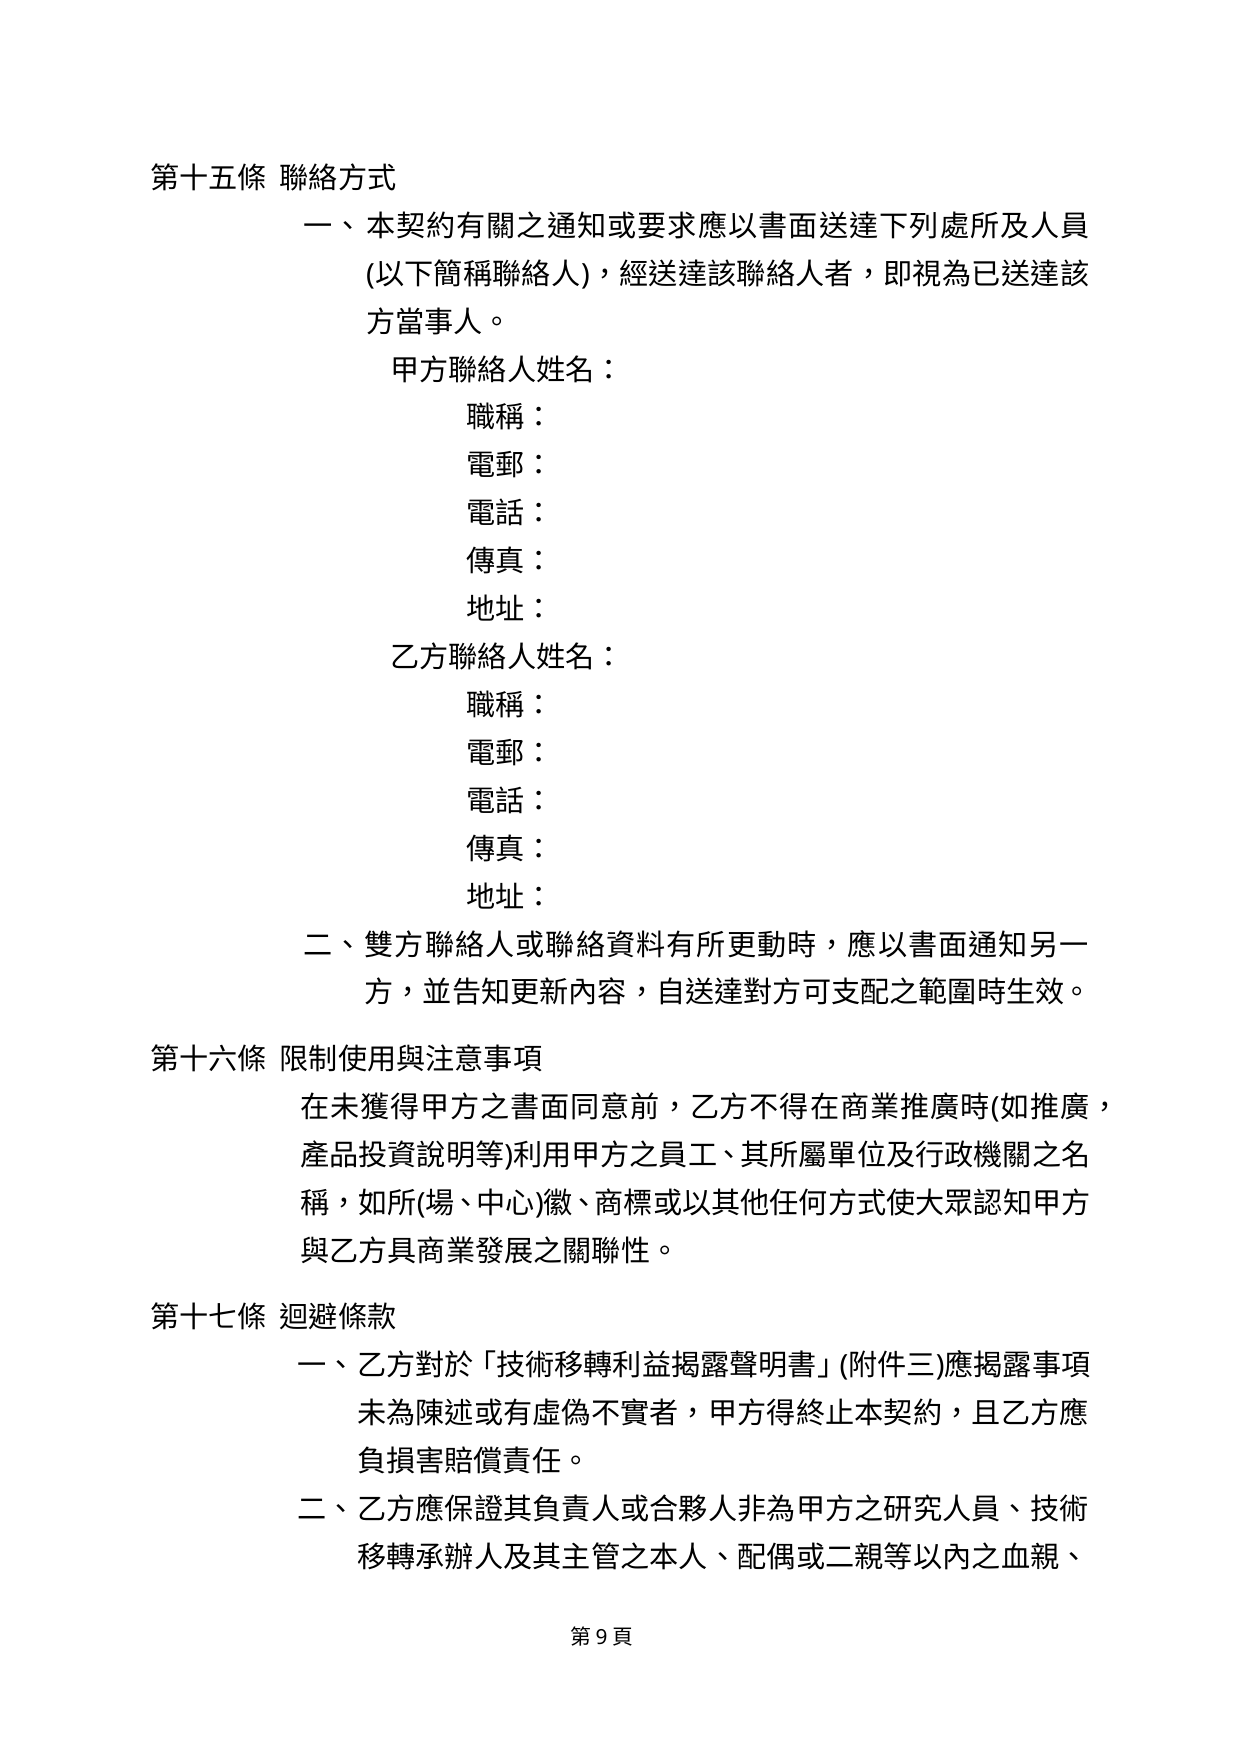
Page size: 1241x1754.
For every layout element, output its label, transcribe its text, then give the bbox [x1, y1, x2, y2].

text 傳真： [375, 821, 1090, 869]
text 電郵： [375, 725, 1090, 773]
list 乙方應保證其負責人或合夥人非為甲方之研究人員、技術移轉承辦人及其主管之本人、配偶或二親等以內之血親、 [297, 1481, 1090, 1577]
text 地址： [375, 869, 1090, 917]
text 甲方聯絡人姓名： [375, 342, 1090, 389]
subtitle 第十六條 限制使用與注意事項 [150, 1031, 1090, 1079]
text 傳真： [375, 533, 1090, 581]
list 雙方聯絡人或聯絡資料有所更動時，應以書面通知另一方，並告知更新內容，自送達對方可支配之範圍時生效。 [304, 917, 1090, 1012]
text 在未獲得甲方之書面同意前，乙方不得在商業推廣時(如推廣，產品投資說明等)利用甲方之員工、其所屬單位及行政機關之名稱，如所(場、中心)徽、商標或以其他任何方式使大眾認知甲方與乙方具商業發展之關聯性。 [300, 1079, 1090, 1271]
subtitle 第十七條 迴避條款 [150, 1289, 1090, 1337]
text 職稱： [375, 677, 1090, 725]
text 電話： [375, 485, 1090, 533]
list 本契約有關之通知或要求應以書面送達下列處所及人員(以下簡稱聯絡人)，經送達該聯絡人者，即視為已送達該方當事人。 [304, 198, 1090, 342]
text 乙方聯絡人姓名： [375, 629, 1090, 677]
text 地址： [375, 581, 1090, 629]
text 職稱： [375, 389, 1090, 437]
text 電話： [375, 773, 1090, 821]
list 乙方對於「技術移轉利益揭露聲明書」(附件三)應揭露事項未為陳述或有虛偽不實者，甲方得終止本契約，且乙方應負損害賠償責任。 [297, 1337, 1090, 1481]
subtitle 第十五條 聯絡方式 [150, 150, 1090, 198]
text 電郵： [375, 437, 1090, 485]
